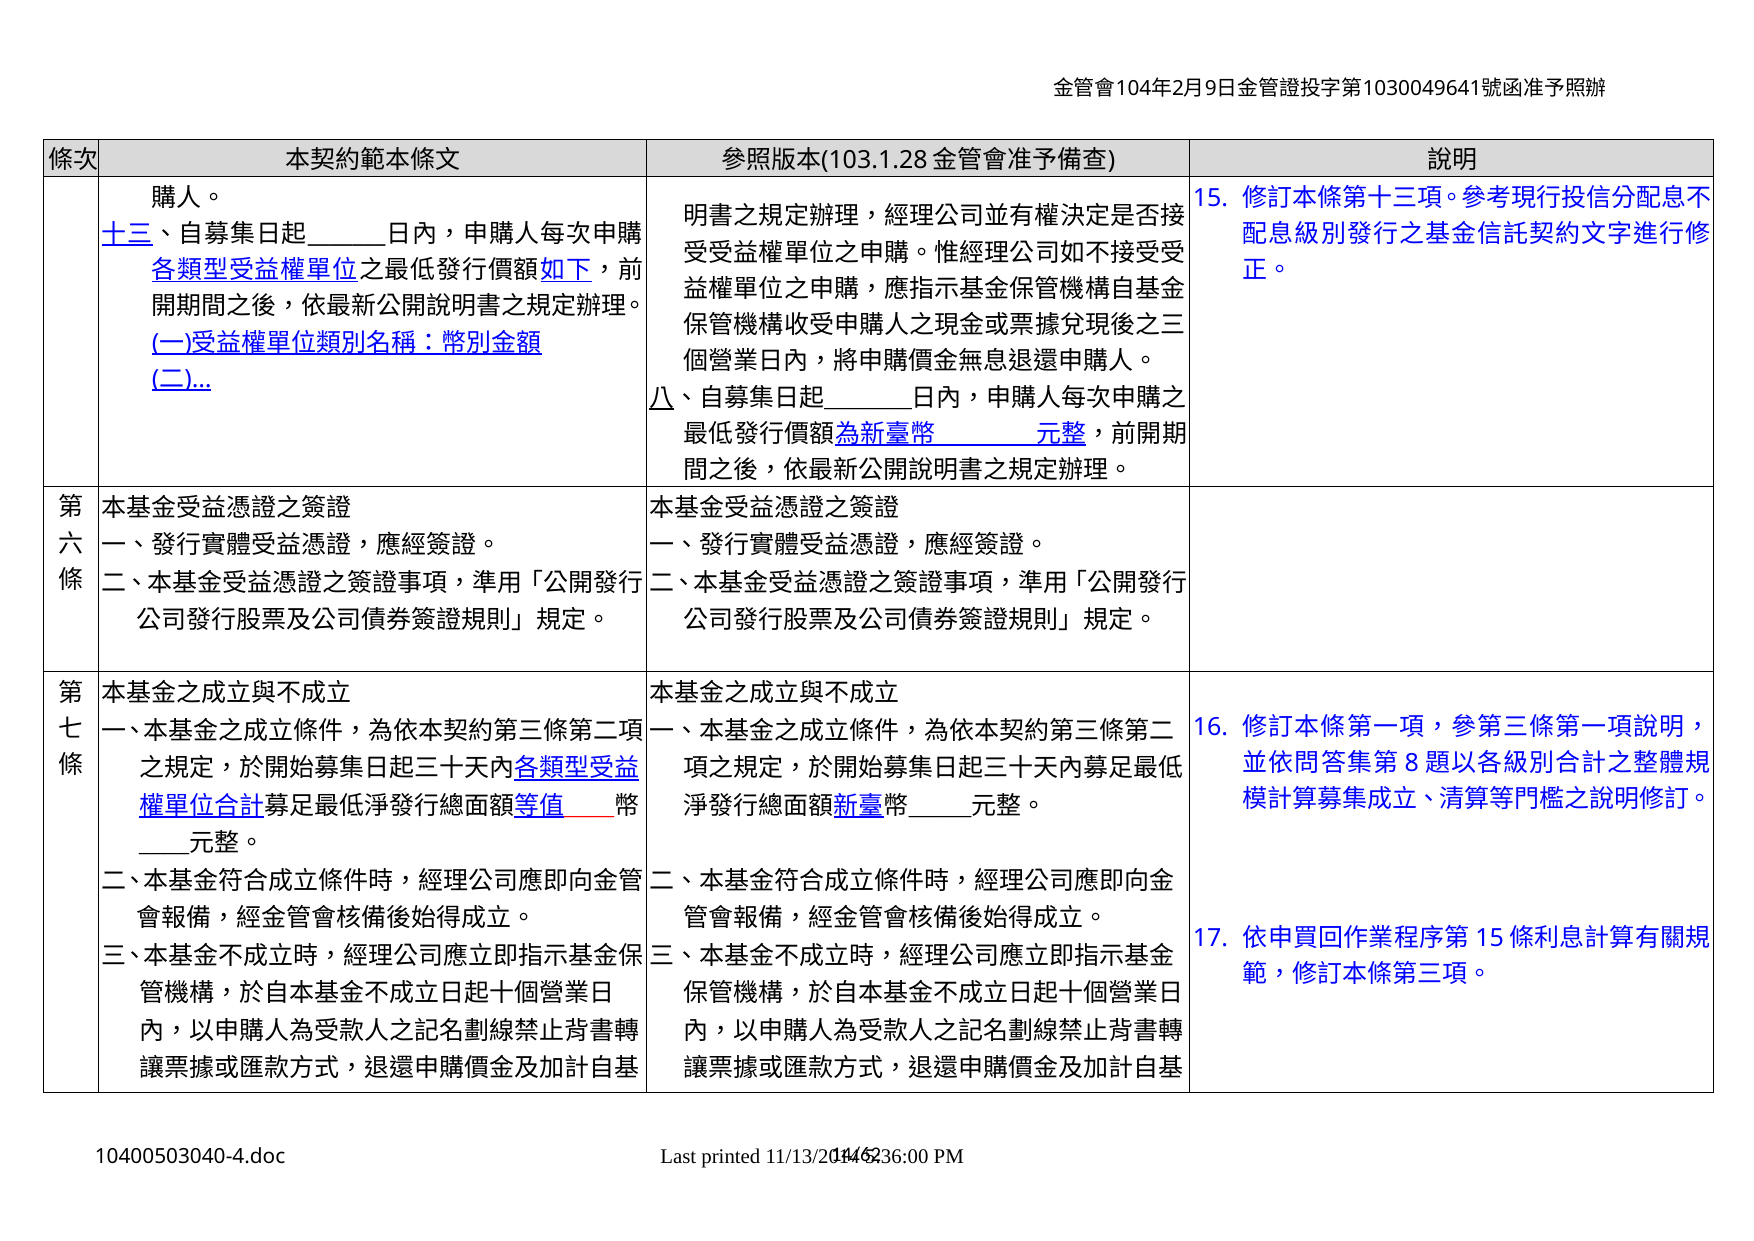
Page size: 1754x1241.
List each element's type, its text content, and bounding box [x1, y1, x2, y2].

table_cell 第六條 [44, 487, 98, 671]
table_cell 修訂本條第一項。參考「海外股票型基金證券投資信託契約範本(僅適用於含新臺幣多幣別基金)草案」(下稱含新臺幣多幣別範本草案)本條文字及外幣計價基金得收付新臺幣之情況修正。 修訂本條第二項： 因應外幣計價基金及多幣別發行特色，修訂本項 (一)、(二)款文字。 增訂第(三)款，明定部分級別淨資產價值為零時之發行價格計算及提供方式， 考慮多幣別基金發行後，可能發生部份級別遇投資人全部贖回，至該級別NAV為零；或依含新臺幣多幣別基金及外幣計價基金問答集(問答集)第13題投信自訂部分外幣級別對外募集銷售日時，該後來開始銷售之外幣級別於投資人首次申購前NAV為零之情況。 NAV為零時，每單位NAV為N/A (公式分子分母皆為0)，爰有另行計算發行價格作為受理投資人申購依據之必要。 參考本契約範本第十九條「買回價格」文字，將級別NAV為零時計算出之發行價格稱為「銷售價格」，並依多幣別需換算為基準貨幣及額度共用須換算為基準級別之特色，訂定銷售價格之計算方式。 考量淨資產為零之級別並無受益人，應無公告之必要，爰銷售價格之提供以經理公司於經理公司網站揭露訂定。 修訂本條第六項，將原條文依內容分置第六項至第八項及第十一項，使便於理解，以臻明確，以下項次遞延調整。 依本公會證券投資信託基金募集發行銷售及其申購或買回作業程序(申買回作業程序)第18條外幣級別得以匯出認定有關規定(參附件5、投信基金申購認定整理)及外幣計價基金投信得收付新臺幣之情況，修定本條第七、八項、增訂第九項。 增訂本條第十項。依101年10月17日金管證投字第1010045938號令以新臺幣收付投資人款項有關規範，及問答集外幣計價基金第3題得開立「暫收款專戶」之說明增訂。 修訂本條第十一項。參考含新臺幣多幣別範本草案本條文字修訂。 修訂本條第十三項。參考現行投信分配息不配息級別發行之基金信託契約文字進行修正。 [1190, 177, 1713, 486]
table_header 條次 [44, 140, 98, 176]
table_cell 第七條 [44, 672, 98, 1092]
table_cell 明書之規定辦理，經理公司並有權決定是否接受受益權單位之申購。惟經理公司如不接受受益權單位之申購，應指示基金保管機構自基金保管機構收受申購人之現金或票據兌現後之三個營業日內，將申購價金無息退還申購人。 八、自募集日起_______日內，申購人每次申購之最低發行價額為新臺幣________元整，前開期間之後，依最新公開說明書之規定辦理。 [647, 177, 1189, 486]
table_header 說明 [1190, 140, 1713, 176]
table_header 本契約範本條文 [99, 140, 646, 176]
table_header 參照版本(103.1.28金管會准予備查) [647, 140, 1189, 176]
table_cell 本基金之成立與不成立 一、本基金之成立條件，為依本契約第三條第二項之規定，於開始募集日起三十天內募足最低淨發行總面額新臺幣_____元整。 二、本基金符合成立條件時，經理公司應即向金管會報備，經金管會核備後始得成立。 三、本基金不成立時，經理公司應立即指示基金保管機構，於自本基金不成立日起十個營業日內，以申購人為受款人之記名劃線禁止背書轉讓票據或匯款方式，退還申購價金及加計自基 [647, 672, 1189, 1092]
table_cell [1190, 487, 1713, 671]
table_cell 修訂本條第一項，參第三條第一項說明，並依問答集第8題以各級別合計之整體規模計算募集成立、清算等門檻之說明修訂。 依申買回作業程序第15條利息計算有關規範，修訂本條第三項。 [1190, 672, 1713, 1092]
table_cell [44, 177, 98, 486]
table_cell 本基金受益憑證之簽證 一、發行實體受益憑證，應經簽證。 二、本基金受益憑證之簽證事項，準用「公開發行公司發行股票及公司債券簽證規則」規定。 [99, 487, 646, 671]
table_cell 本基金之成立與不成立 一、本基金之成立條件，為依本契約第三條第二項之規定，於開始募集日起三十天內各類型受益權單位合計募足最低淨發行總面額等值____幣____元整。 二、本基金符合成立條件時，經理公司應即向金管會報備，經金管會核備後始得成立。 三、本基金不成立時，經理公司應立即指示基金保管機構，於自本基金不成立日起十個營業日內，以申購人為受款人之記名劃線禁止背書轉讓票據或匯款方式，退還申購價金及加計自基 [99, 672, 646, 1092]
table_cell 購人。 十三、自募集日起_______日內，申購人每次申購各類型受益權單位之最低發行價額如下，前開期間之後，依最新公開說明書之規定辦理。 (一)受益權單位類別名稱：幣別金額 (二)… [99, 177, 646, 486]
table_cell 本基金受益憑證之簽證 一、發行實體受益憑證，應經簽證。 二、本基金受益憑證之簽證事項，準用「公開發行公司發行股票及公司債券簽證規則」規定。 [647, 487, 1189, 671]
